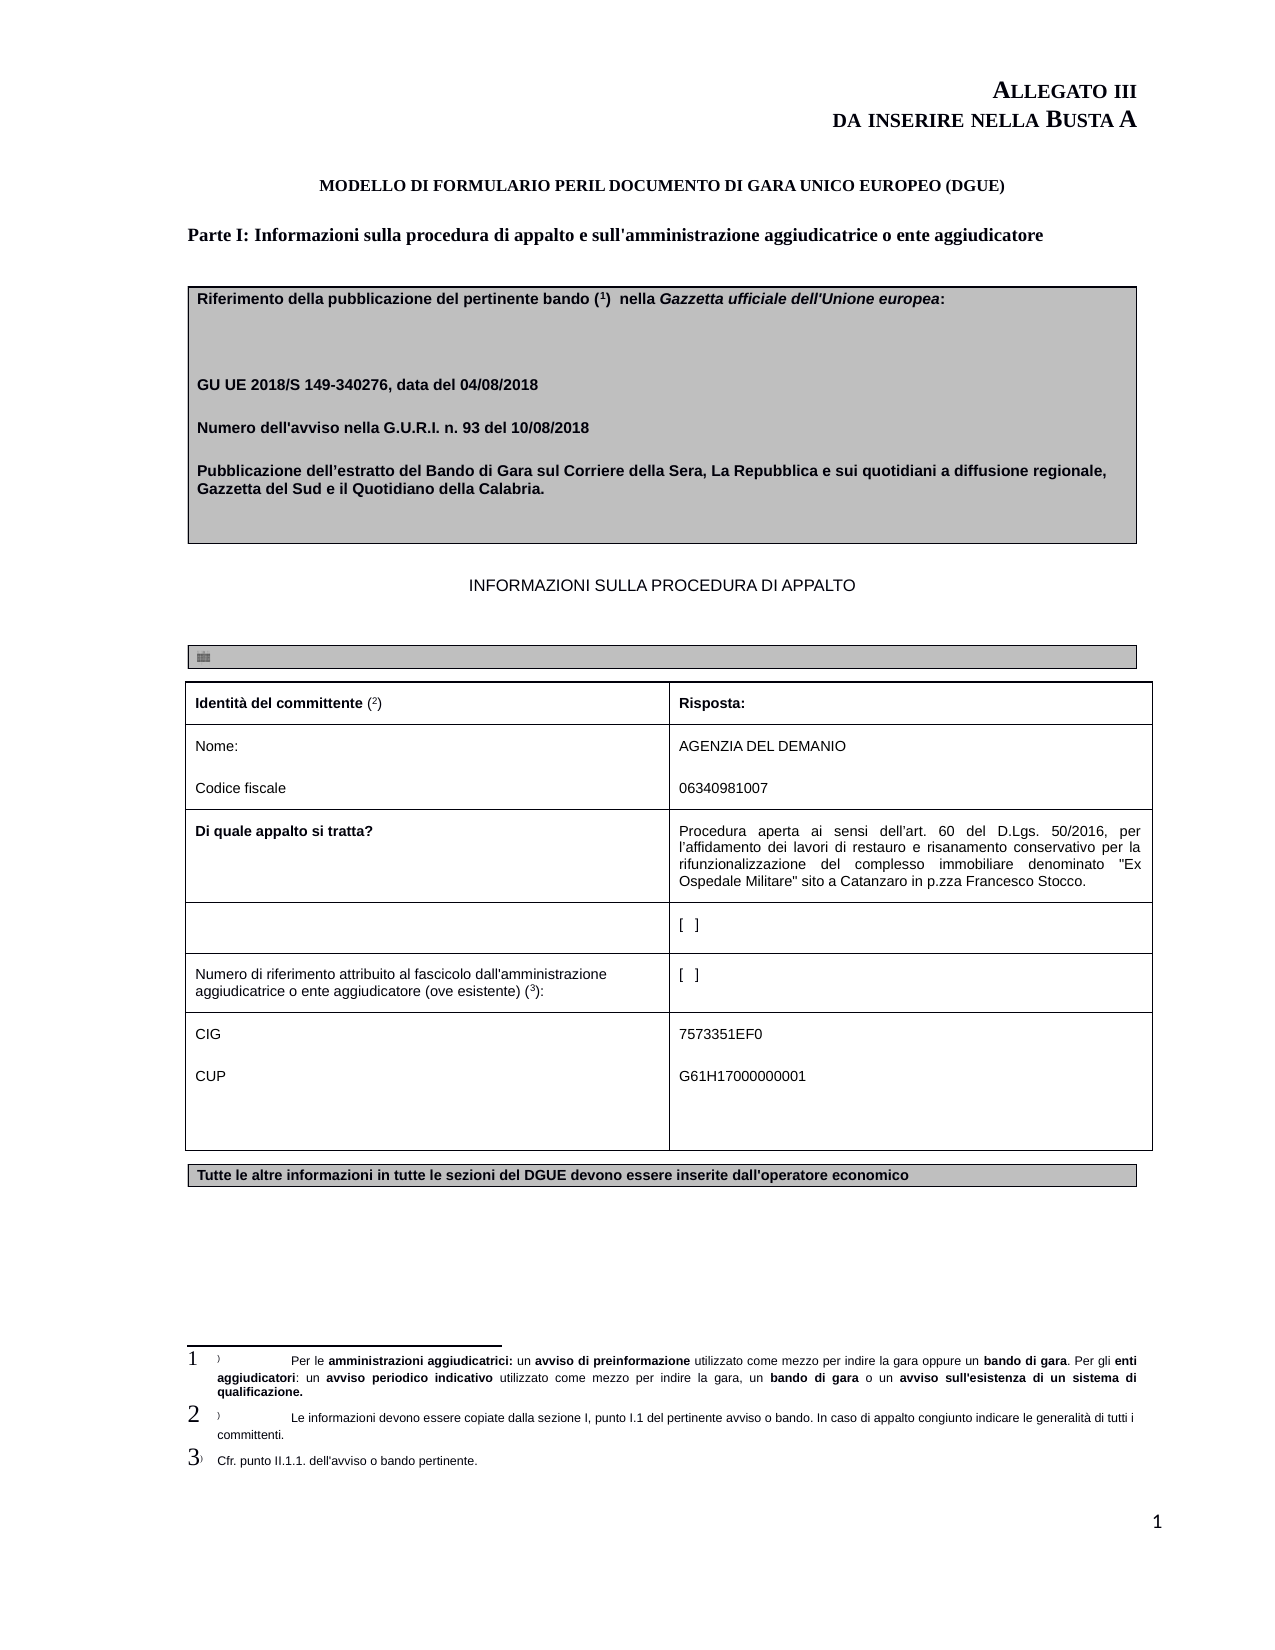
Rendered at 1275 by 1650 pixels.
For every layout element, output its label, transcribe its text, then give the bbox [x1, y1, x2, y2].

table_cell CIG CUP [186, 1013, 669, 1150]
table_cell [186, 903, 669, 952]
subtitle Allegato iii [187, 75, 1137, 104]
table_cell Di quale appalto si tratta? [186, 810, 669, 902]
text Numero dell'avviso nella G.U.R.I. n. 93 del 10/08/2018 [189, 416, 1136, 437]
title Parte I: Informazioni sulla procedura di appalto e sull'amministrazione aggiudicatrice o ente aggiudicatore [187, 224, 1137, 245]
table_header Identità del committente () [186, 683, 669, 724]
text Modello di formulario peril documento di gara unico europeo (DGUE) [187, 176, 1137, 195]
subtitle da inserire nella Busta A [187, 104, 1137, 132]
text Riferimento della pubblicazione del pertinente bando () nella Gazzetta ufficiale dell'Unione europea: [189, 288, 1136, 308]
text Le informazioni richieste dalla parte I saranno acquisite automaticamente a condizione che per generare e compilare il DGUE sia utilizzato il servizio DGUE in formato elettronico. In caso contrario tali informazioni devono essere inserite dall'operatore economico. [189, 646, 1136, 668]
table_cell 7573351EF0 G61H17000000001 [670, 1013, 1152, 1150]
table_cell Numero di riferimento attribuito al fascicolo dall'amministrazione aggiudicatrice o ente aggiudicatore (ove esistente) (): [186, 954, 669, 1012]
text Tutte le altre informazioni in tutte le sezioni del DGUE devono essere inserite dall'operatore economico [189, 1165, 1136, 1186]
table_cell [ ] [670, 903, 1152, 952]
table_cell Procedura aperta ai sensi dell’art. 60 del D.Lgs. 50/2016, per l’affidamento dei lavori di restauro e risanamento conservativo per la rifunzionalizzazione del complesso immobiliare denominato "Ex Ospedale Militare" sito a Catanzaro in p.zza Francesco Stocco. [670, 810, 1152, 902]
table_cell Nome: Codice fiscale [186, 725, 669, 809]
title Informazioni sulla procedura di appalto [187, 576, 1137, 595]
table_header Risposta: [670, 683, 1152, 724]
text ) Per le amministrazioni aggiudicatrici: un avviso di preinformazione utilizzato come mezzo per indire la gara oppure un bando di gara. Per gli enti aggiudicatori: un avviso periodico indicativo utilizzato come mezzo per indire la gara, un bando di gara o un avviso sull'esistenza di un sistema di qualificazione. [187, 1346, 1137, 1399]
text Pubblicazione dell’estratto del Bando di Gara sul Corriere della Sera, La Repubblica e sui quotidiani a diffusione regionale, Gazzetta del Sud e il Quotidiano della Calabria. [189, 458, 1136, 498]
table_cell [ ] [670, 954, 1152, 1012]
table_cell AGENZIA DEL DEMANIO 06340981007 [670, 725, 1152, 809]
text GU UE 2018/S 149-340276, data del 04/08/2018 [189, 372, 1136, 394]
